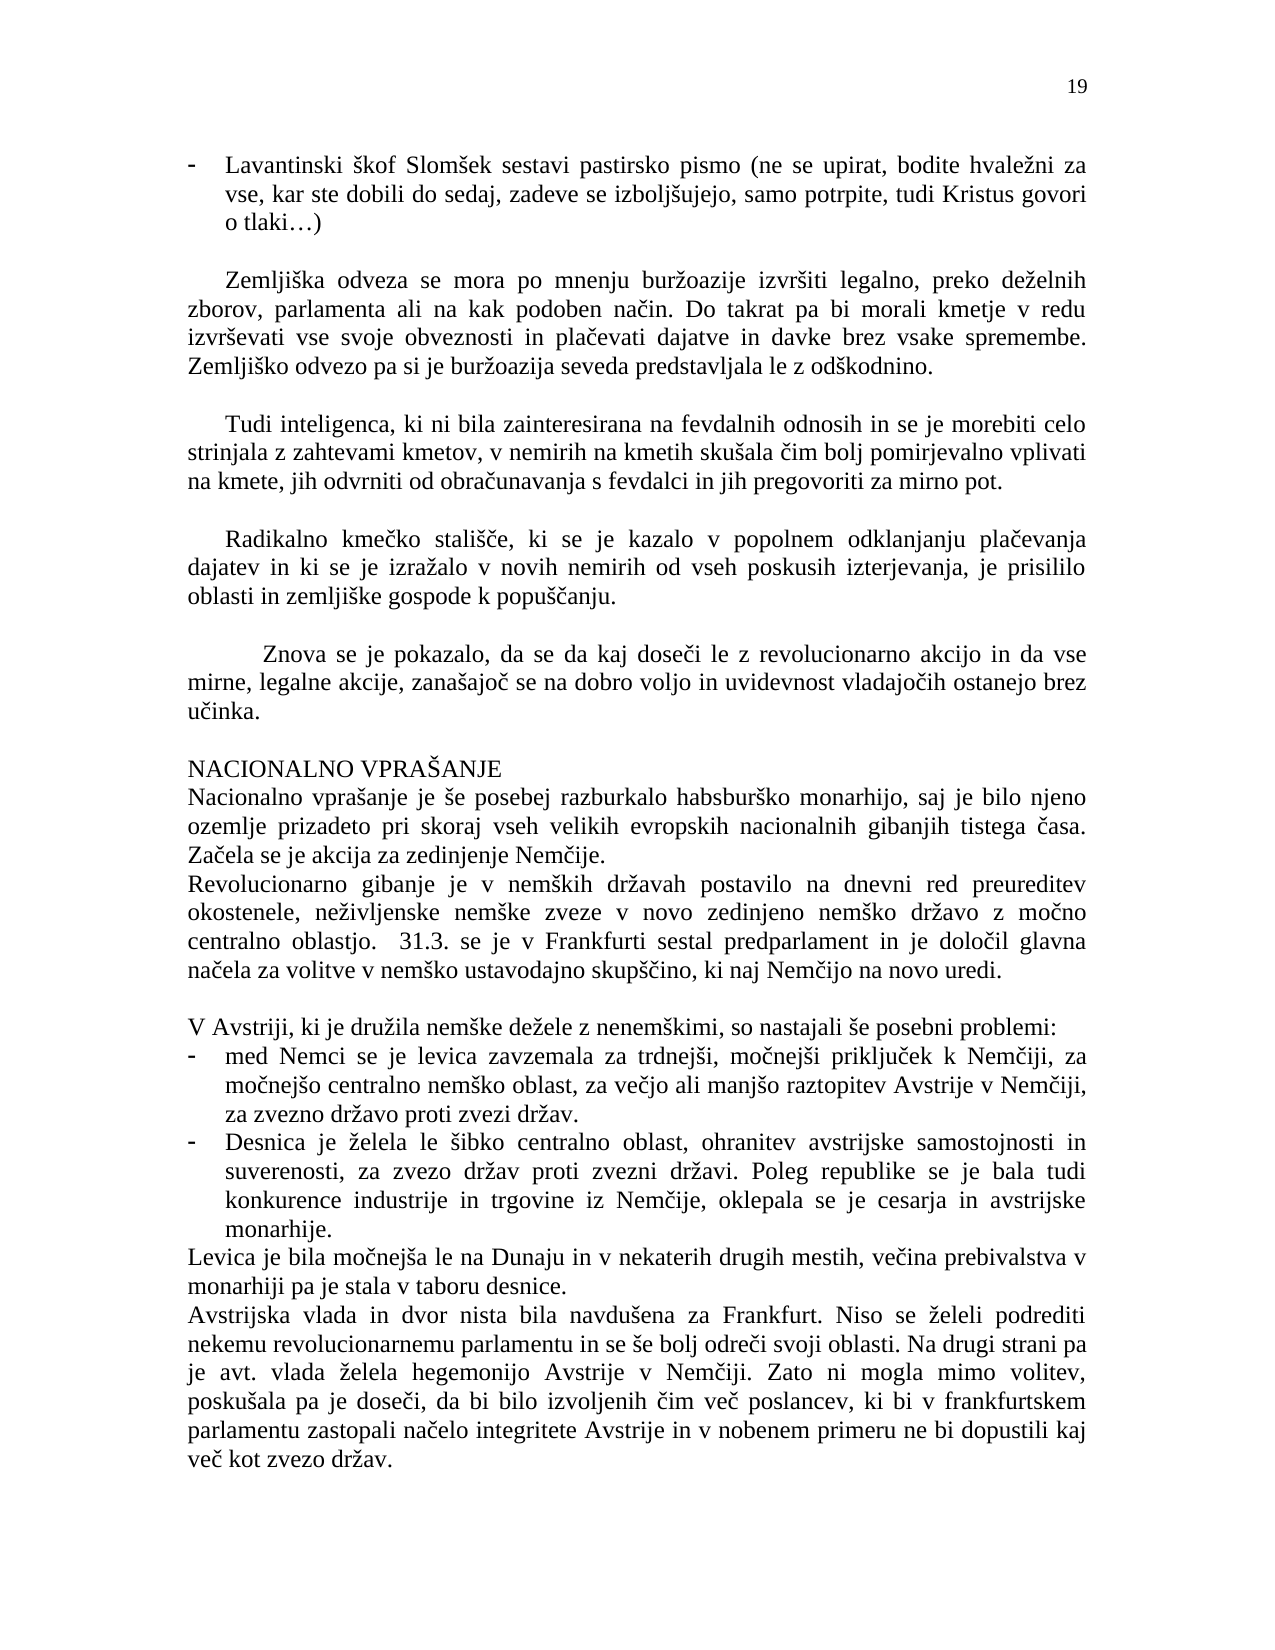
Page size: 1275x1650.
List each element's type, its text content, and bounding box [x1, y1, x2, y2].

text Tudi inteligenca, ki ni bila zainteresirana na fevdalnih odnosih in se je morebiti celo strinjala z zahtevami kmetov, v nemirih na kmetih skušala čim bolj pomirjevalno vplivati na kmete, jih odvrniti od obračunavanja s fevdalci in jih pregovoriti za mirno pot. [187, 409, 1087, 495]
text Revolucionarno gibanje je v nemških državah postavilo na dnevni red preureditev okostenele, neživljenske nemške zveze v novo zedinjeno nemško državo z močno centralno oblastjo. 31.3. se je v Frankfurti sestal predparlament in je določil glavna načela za volitve v nemško ustavodajno skupščino, ki naj Nemčijo na novo uredi. [187, 869, 1087, 984]
text Nacionalno vprašanje je še posebej razburkalo habsburško monarhijo, saj je bilo njeno ozemlje prizadeto pri skoraj vseh velikih evropskih nacionalnih gibanjih tistega časa. Začela se je akcija za zedinjenje Nemčije. [187, 782, 1087, 869]
list Lavantinski škof Slomšek sestavi pastirsko pismo (ne se upirat, bodite hvaležni za vse, kar ste dobili do sedaj, zadeve se izboljšujejo, samo potrpite, tudi Kristus govori o tlaki…) [187, 150, 1087, 236]
list med Nemci se je levica zavzemala za trdnejši, močnejši priključek k Nemčiji, za močnejšo centralno nemško oblast, za večjo ali manjšo raztopitev Avstrije v Nemčiji, za zvezno državo proti zvezi držav. [187, 1041, 1087, 1127]
text V Avstriji, ki je družila nemške dežele z nenemškimi, so nastajali še posebni problemi: [187, 1012, 1087, 1041]
text Levica je bila močnejša le na Dunaju in v nekaterih drugih mestih, večina prebivalstva v monarhiji pa je stala v taboru desnice. [187, 1242, 1087, 1300]
text NACIONALNO VPRAŠANJE [187, 754, 1087, 782]
text Radikalno kmečko stališče, ki se je kazalo v popolnem odklanjanju plačevanja dajatev in ki se je izražalo v novih nemirih od vseh poskusih izterjevanja, je prisililo oblasti in zemljiške gospode k popuščanju. [187, 524, 1087, 610]
text Zemljiška odveza se mora po mnenju buržoazije izvršiti legalno, preko deželnih zborov, parlamenta ali na kak podoben način. Do takrat pa bi morali kmetje v redu izvrševati vse svoje obveznosti in plačevati dajatve in davke brez vsake spremembe. Zemljiško odvezo pa si je buržoazija seveda predstavljala le z odškodnino. [187, 265, 1087, 380]
list Desnica je želela le šibko centralno oblast, ohranitev avstrijske samostojnosti in suverenosti, za zvezo držav proti zvezni državi. Poleg republike se je bala tudi konkurence industrije in trgovine iz Nemčije, oklepala se je cesarja in avstrijske monarhije. [187, 1127, 1087, 1242]
text Znova se je pokazalo, da se da kaj doseči le z revolucionarno akcijo in da vse mirne, legalne akcije, zanašajoč se na dobro voljo in uvidevnost vladajočih ostanejo brez učinka. [187, 639, 1087, 725]
text Avstrijska vlada in dvor nista bila navdušena za Frankfurt. Niso se želeli podrediti nekemu revolucionarnemu parlamentu in se še bolj odreči svoji oblasti. Na drugi strani pa je avt. vlada želela hegemonijo Avstrije v Nemčiji. Zato ni mogla mimo volitev, poskušala pa je doseči, da bi bilo izvoljenih čim več poslancev, ki bi v frankfurtskem parlamentu zastopali načelo integritete Avstrije in v nobenem primeru ne bi dopustili kaj več kot zvezo držav. [187, 1300, 1087, 1472]
